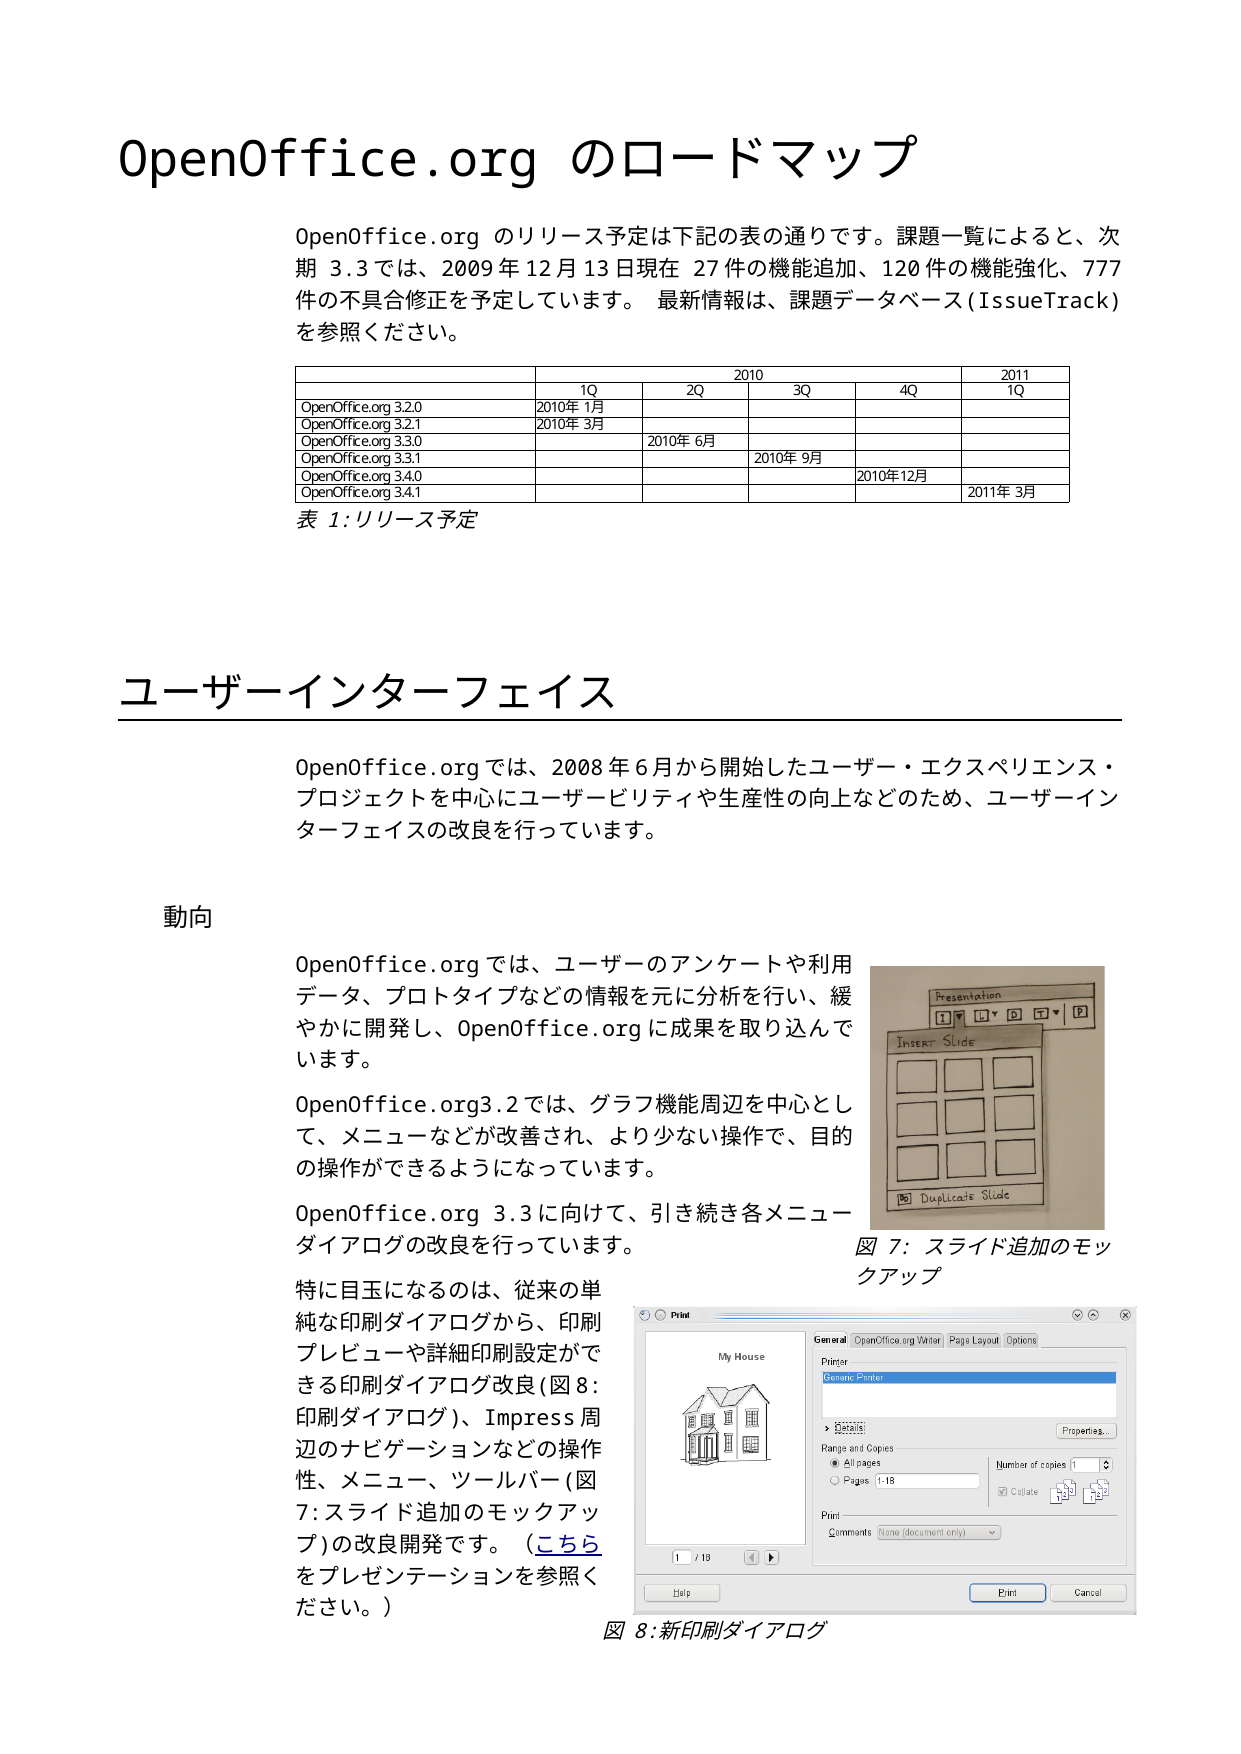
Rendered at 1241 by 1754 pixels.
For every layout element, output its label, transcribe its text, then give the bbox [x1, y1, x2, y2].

text 表 1:リリース予定 [643, 400, 748, 417]
subtitle 動向 [163, 897, 1122, 933]
text 表 1:リリース予定 [749, 434, 855, 450]
text 表 1:リリース予定 [962, 434, 1069, 450]
text 図 8:新印刷ダイアログ [602, 1307, 1138, 1644]
text 表 1:リリース予定 [749, 468, 855, 484]
text 表 1:リリース予定 [962, 451, 1069, 467]
text 表 1:リリース予定 [296, 383, 535, 399]
text 表 1:リリース予定 [536, 367, 961, 382]
text 表 1:リリース予定 [643, 418, 748, 433]
picture [870, 966, 1105, 1230]
text 表 1:リリース予定 [536, 485, 642, 502]
text 表 1:リリース予定 [536, 451, 642, 467]
text 表 1:リリース予定 [856, 418, 961, 433]
text 表 1:リリース予定 [749, 485, 855, 502]
text OpenOffice.orgでは、ユーザーのアンケートや利用データ、プロトタイプなどの情報を元に分析を行い、緩やかに開発し、OpenOffice.orgに成果を取り込んでいます。 [295, 947, 1124, 1074]
text 表 1:リリース予定 [856, 400, 961, 417]
text 表 1:リリース予定 [856, 485, 961, 502]
text 表 1:リリース予定 [962, 367, 1069, 382]
text OpenOffice.orgでは、2008年6月から開始したユーザー・エクスペリエンス・プロジェクトを中心にユーザービリティや生産性の向上などのため、ユーザーインターフェイスの改良を行っています。 [295, 750, 1122, 845]
text 表 1:リリース予定 [749, 451, 855, 467]
text 表 1:リリース予定 [856, 383, 961, 399]
text OpenOffice.org3.2では、グラフ機能周辺を中心として、メニューなどが改善され、より少ない操作で、目的の操作ができるようになっています。 [295, 1087, 854, 1183]
text 表 1:リリース予定 [536, 400, 642, 417]
text OpenOffice.org のリリース予定は下記の表の通りです。課題一覧によると、次期 3.3では、2009年12月13日現在 27件の機能追加、120件の機能強化、777件の不具合修正を予定しています。 最新情報は、課題データベース(IssueTrack)を参照ください。 [295, 219, 1122, 346]
text 表 1:リリース予定 [296, 451, 535, 467]
text 表 1:リリース予定 [856, 468, 961, 484]
text 表 1:リリース予定 [643, 434, 748, 450]
text 特に目玉になるのは、従来の単純な印刷ダイアログから、印刷プレビューや詳細印刷設定ができる印刷ダイアログ改良(図8:印刷ダイアログ)、Impress周辺のナビゲーションなどの操作性、メニュー、ツールバー(図7:スライド追加のモックアップ)の改良開発です。（こちらをプレゼンテーションを参照ください。） [295, 1273, 1138, 1622]
text 表 1:リリース予定 [749, 383, 855, 399]
text 表 1:リリース予定 [296, 468, 535, 484]
text 表 1:リリース予定 [295, 485, 1070, 533]
text 表 1:リリース予定 [536, 383, 642, 399]
text 表 1:リリース予定 [536, 418, 642, 433]
text 表 1:リリース予定 [962, 468, 1069, 484]
text 表 1:リリース予定 [643, 485, 748, 502]
text 表 1:リリース予定 [856, 434, 961, 450]
text 表 1:リリース予定 [643, 468, 748, 484]
text 表 1:リリース予定 [856, 451, 961, 467]
text 表 1:リリース予定 [749, 400, 855, 417]
text 表 1:リリース予定 [536, 468, 642, 484]
text 表 1:リリース予定 [296, 418, 535, 433]
text 図 7: スライド追加のモックアップ [854, 966, 1124, 1291]
text 表 1:リリース予定 [296, 485, 535, 502]
text 表 1:リリース予定 [296, 400, 535, 417]
picture [633, 1306, 1137, 1615]
text 表 1:リリース予定 [643, 451, 748, 467]
subtitle OpenOffice.org のロードマップ [118, 118, 1122, 191]
subtitle ユーザーインターフェイス [118, 659, 1122, 719]
text 表 1:リリース予定 [643, 383, 748, 399]
text 表 1:リリース予定 [962, 418, 1069, 433]
text 表 1:リリース予定 [749, 418, 855, 433]
text 表 1:リリース予定 [962, 400, 1069, 417]
text OpenOffice.org 3.3に向けて、引き続き各メニュー、ダイアログの改良を行っています。 [295, 1196, 854, 1259]
text 表 1:リリース予定 [536, 434, 642, 450]
text 表 1:リリース予定 [296, 367, 535, 382]
text 表 1:リリース予定 [296, 434, 535, 450]
text 表 1:リリース予定 [962, 383, 1069, 399]
